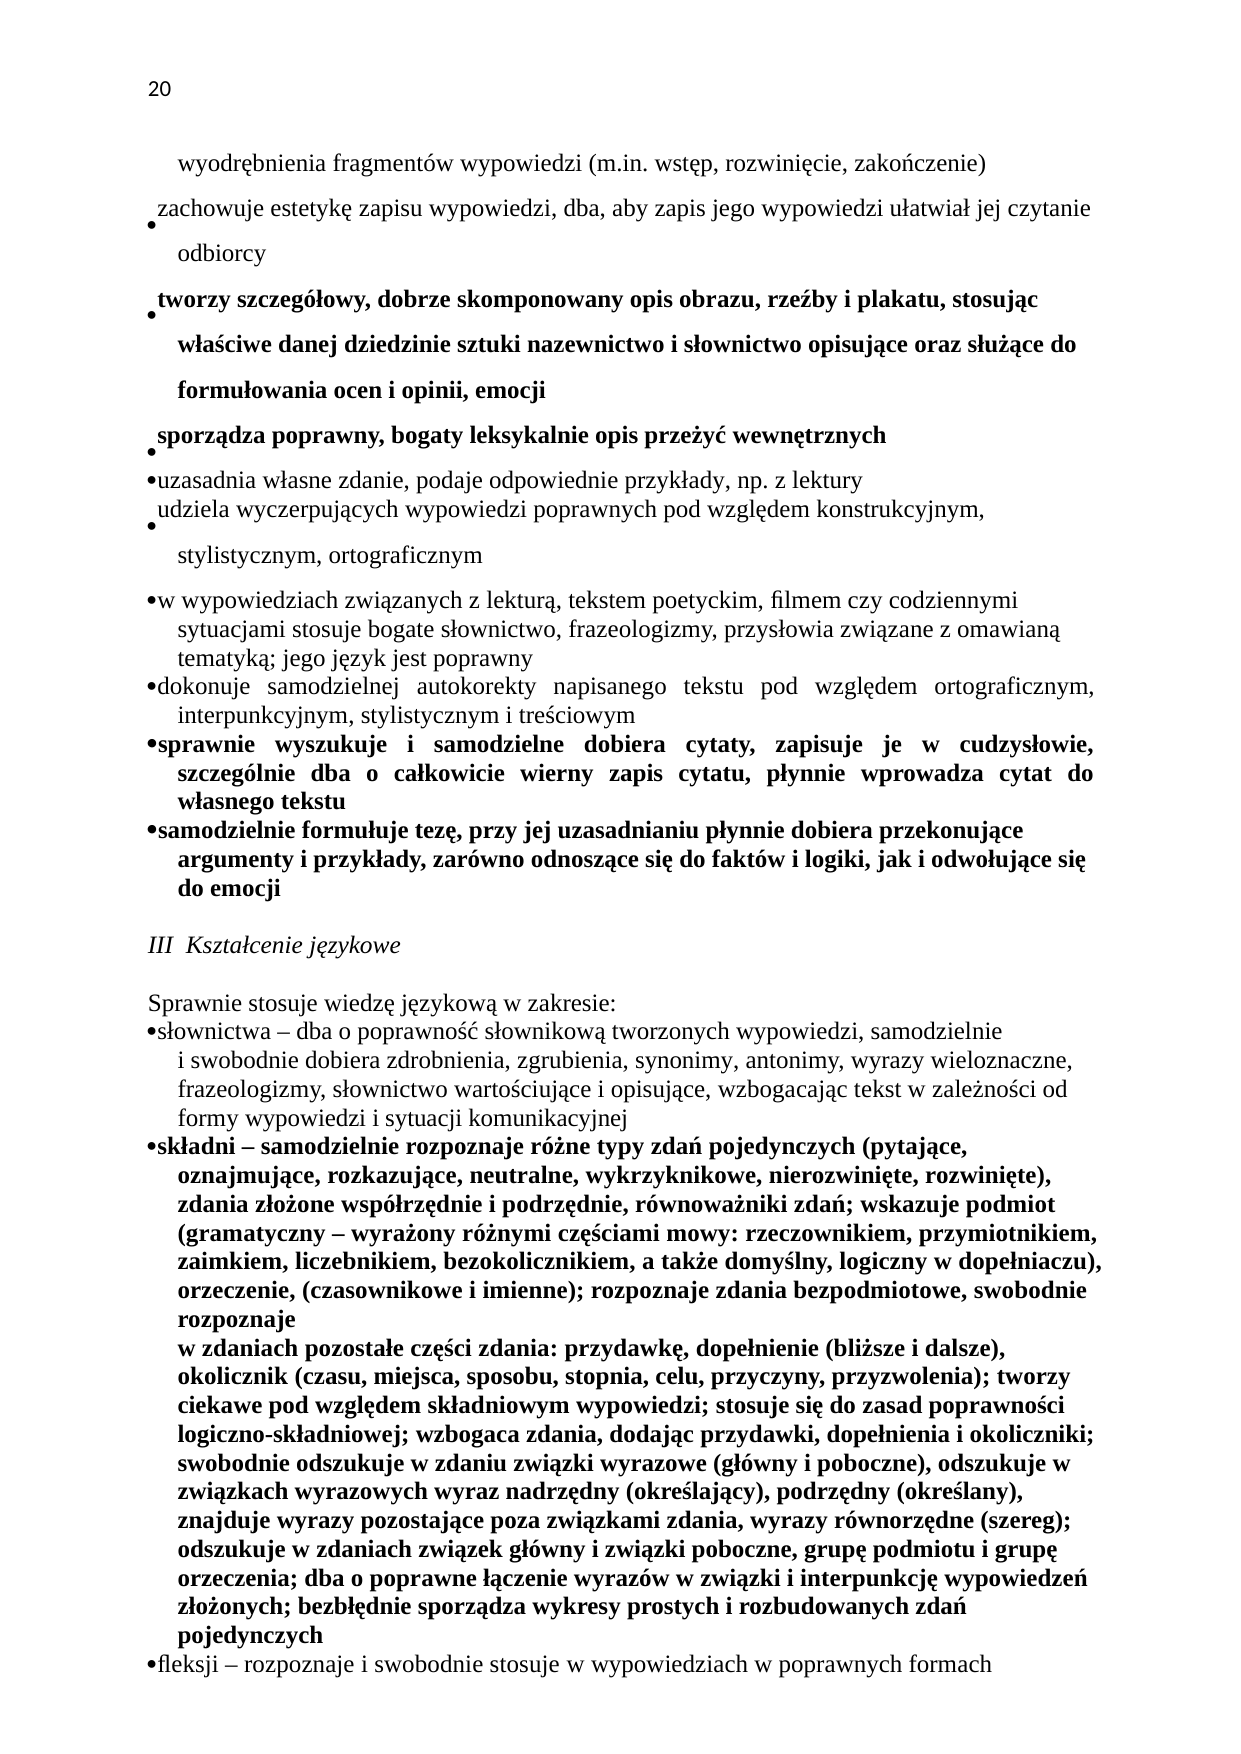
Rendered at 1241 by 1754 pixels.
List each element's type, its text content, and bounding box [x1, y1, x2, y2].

list składni – samodzielnie rozpoznaje różne typy zdań pojedynczych (pytające, oznajmujące, rozkazujące, neutralne, wykrzyknikowe, nierozwinięte, rozwinięte), zdania złożone współrzędnie i podrzędnie, równoważniki zdań; wskazuje podmiot (gramatyczny – wyrażony różnymi częściami mowy: rzeczownikiem, przymiotnikiem, zaimkiem, liczebnikiem, bezokolicznikiem, a także domyślny, logiczny w dopełniaczu), orzeczenie, (czasownikowe i imienne); rozpoznaje zdania bezpodmiotowe, swobodnie rozpoznaje w zdaniach pozostałe części zdania: przydawkę, dopełnienie (bliższe i dalsze), okolicznik (czasu, miejsca, sposobu, stopnia, celu, przyczyny, przyzwolenia); tworzy ciekawe pod względem składniowym wypowiedzi; stosuje się do zasad poprawności logiczno-składniowej; wzbogaca zdania, dodając przydawki, dopełnienia i okoliczniki; swobodnie odszukuje w zdaniu związki wyrazowe (główny i poboczne), odszukuje w związkach wyrazowych wyraz nadrzędny (określający), podrzędny (określany), znajduje wyrazy pozostające poza związkami zdania, wyrazy równorzędne (szereg); odszukuje w zdaniach związek główny i związki poboczne, grupę podmiotu i grupę orzeczenia; dba o poprawne łączenie wyrazów w związki i interpunkcję wypowiedzeń złożonych; bezbłędnie sporządza wykresy prostych i rozbudowanych zdań pojedynczych [148, 1131, 1116, 1649]
text Sprawnie stosuje wiedzę językową w zakresie: [148, 988, 1116, 1016]
list ﬂeksji – rozpoznaje i swobodnie stosuje w wypowiedziach w poprawnych formach [148, 1649, 1086, 1678]
list zachowuje estetykę zapisu wypowiedzi, dba, aby zapis jego wypowiedzi ułatwiał jej czytanie odbiorcy [148, 193, 1095, 284]
list w wypowiedziach związanych z lekturą, tekstem poetyckim, ﬁlmem czy codziennymi sytuacjami stosuje bogate słownictwo, frazeologizmy, przysłowia związane z omawianą tematyką; jego język jest poprawny [148, 585, 1116, 671]
list sprawnie wyszukuje i samodzielne dobiera cytaty, zapisuje je w cudzysłowie, szczególnie dba o całkowicie wierny zapis cytatu, płynnie wprowadza cytat do własnego tekstu [148, 729, 1095, 815]
list dokonuje samodzielnej autokorekty napisanego tekstu pod względem ortograficznym, interpunkcyjnym, stylistycznym i treściowym [148, 671, 1095, 729]
list udziela wyczerpujących wypowiedzi poprawnych pod względem konstrukcyjnym, stylistycznym, ortograficznym [148, 494, 1095, 585]
text III Kształcenie językowe [148, 930, 1095, 959]
list samodzielnie formułuje tezę, przy jej uzasadnianiu płynnie dobiera przekonujące argumenty i przykłady, zarówno odnoszące się do faktów i logiki, jak i odwołujące się do emocji [148, 815, 1086, 901]
list uzasadnia własne zdanie, podaje odpowiednie przykłady, np. z lektury [148, 466, 1095, 494]
list tworzy szczegółowy, dobrze skomponowany opis obrazu, rzeźby i plakatu, stosując właściwe danej dziedzinie sztuki nazewnictwo i słownictwo opisujące oraz służące do formułowania ocen i opinii, emocji [148, 284, 1095, 420]
list słownictwa – dba o poprawność słownikową tworzonych wypowiedzi, samodzielnie i swobodnie dobiera zdrobnienia, zgrubienia, synonimy, antonimy, wyrazy wieloznaczne, frazeologizmy, słownictwo wartościujące i opisujące, wzbogacając tekst w zależności od formy wypowiedzi i sytuacji komunikacyjnej [148, 1016, 1116, 1131]
list sporządza poprawny, bogaty leksykalnie opis przeżyć wewnętrznych [148, 420, 1095, 466]
list w wypowiedziach pisemnych konsekwentnie stosuje akapity jako znak logicznego wyodrębnienia fragmentów wypowiedzi (m.in. wstęp, rozwinięcie, zakończenie) [148, 148, 1095, 193]
